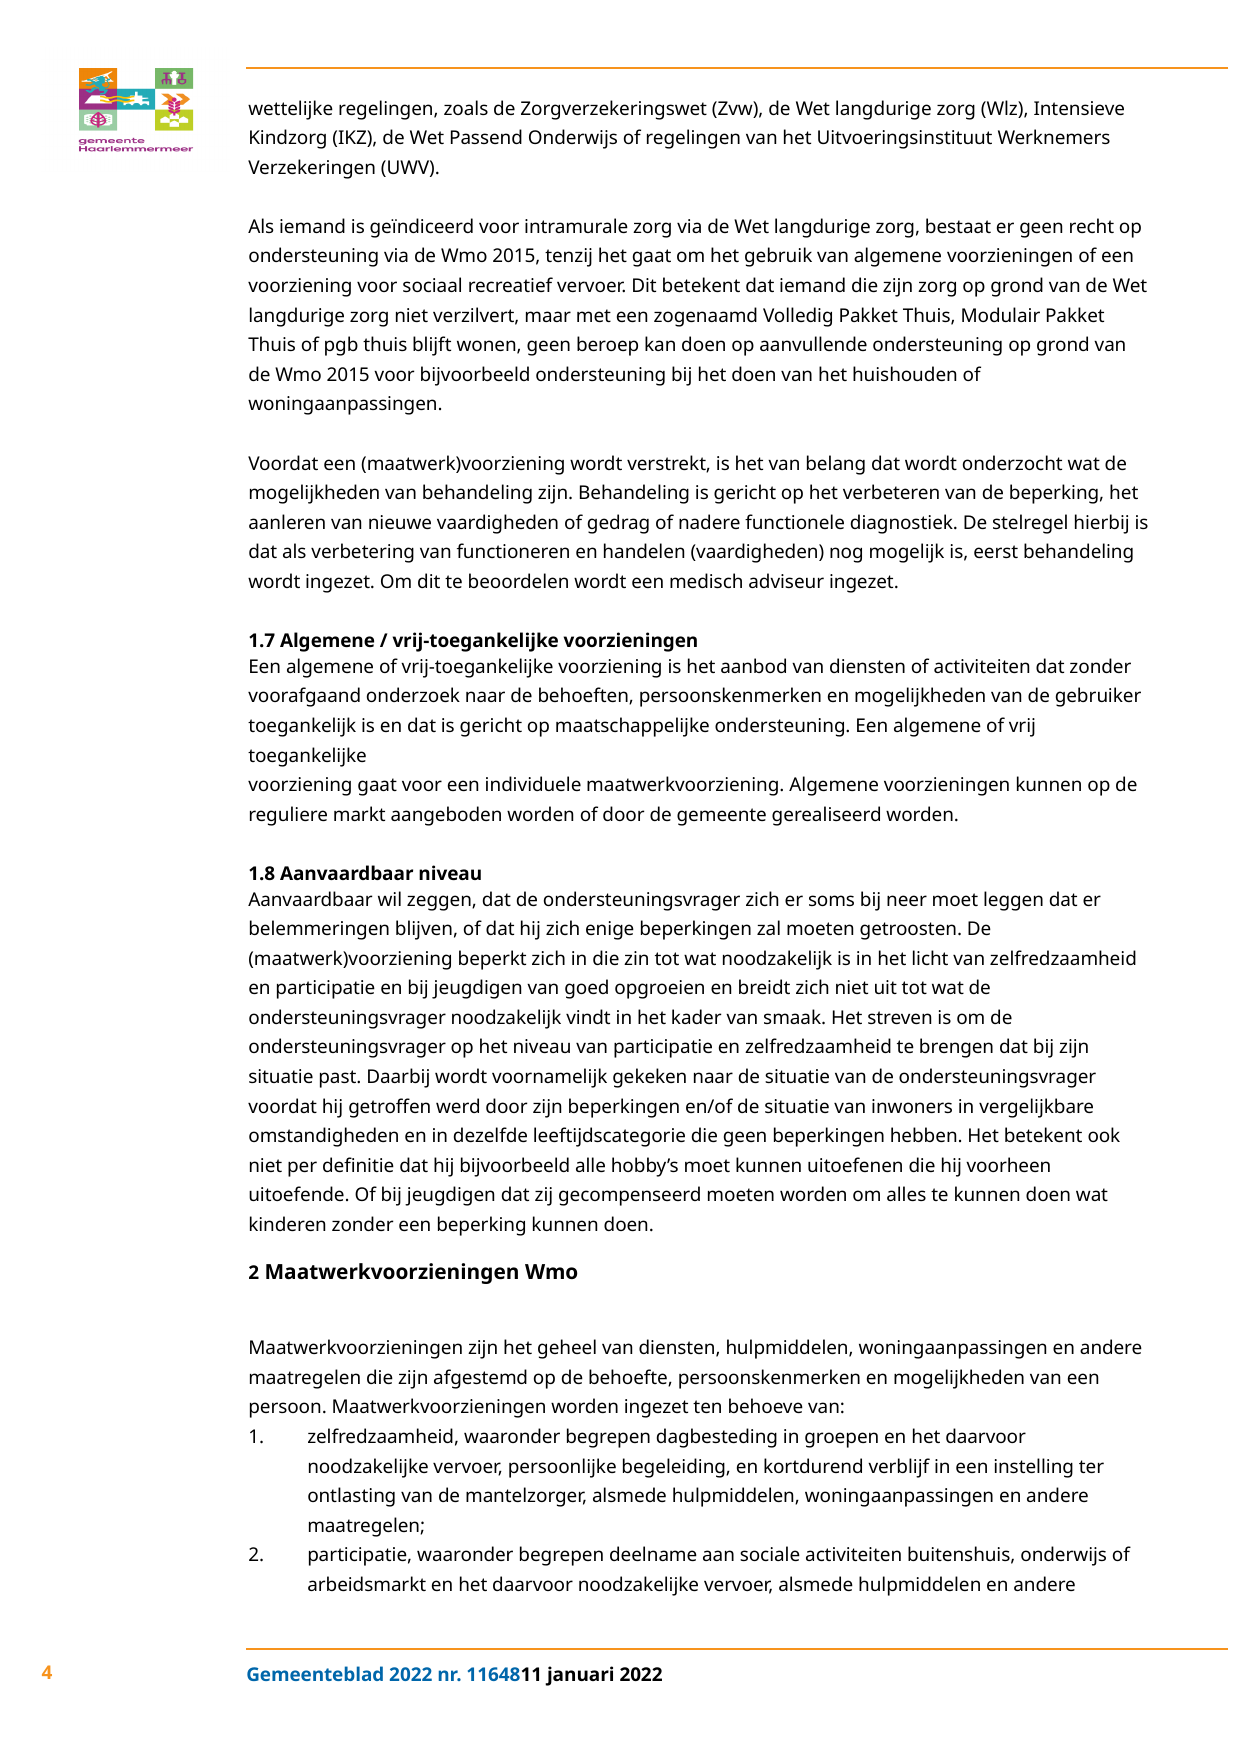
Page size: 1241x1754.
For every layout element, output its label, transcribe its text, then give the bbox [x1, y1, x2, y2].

list zelfredzaamheid, waaronder begrepen dagbesteding in groepen en het daarvoor noodzakelijke vervoer, persoonlijke begeleiding, en kortdurend verblijf in een instelling ter ontlasting van de mantelzorger, alsmede hulpmiddelen, woningaanpassingen en andere maatregelen; [248, 1423, 1152, 1538]
text Als iemand is geïndiceerd voor intramurale zorg via de Wet langdurige zorg, bestaat er geen recht op ondersteuning via de Wmo 2015, tenzij het gaat om het gebruik van algemene voorzieningen of een voorziening voor sociaal recreatief vervoer. Dit betekent dat iemand die zijn zorg op grond van de Wet langdurige zorg niet verzilvert, maar met een zogenaamd Volledig Pakket Thuis, Modulair Pakket Thuis of pgb thuis blijft wonen, geen beroep kan doen op aanvullende ondersteuning op grond van de Wmo 2015 voor bijvoorbeeld ondersteuning bij het doen van het huishouden of woningaanpassingen. [248, 213, 1152, 416]
text Maatwerkvoorzieningen zijn het geheel van diensten, hulpmiddelen, woningaanpassingen en andere maatregelen die zijn afgestemd op de behoefte, persoonskenmerken en mogelijkheden van een persoon. Maatwerkvoorzieningen worden ingezet ten behoeve van: [248, 1334, 1152, 1419]
text 1.8 Aanvaardbaar niveau [248, 860, 1152, 886]
text Aanvaardbaar wil zeggen, dat de ondersteuningsvrager zich er soms bij neer moet leggen dat er belemmeringen blijven, of dat hij zich enige beperkingen zal moeten getroosten. De (maatwerk)voorziening beperkt zich in die zin tot wat noodzakelijk is in het licht van zelfredzaamheid en participatie en bij jeugdigen van goed opgroeien en breidt zich niet uit tot wat de ondersteuningsvrager noodzakelijk vindt in het kader van smaak. Het streven is om de ondersteuningsvrager op het niveau van participatie en zelfredzaamheid te brengen dat bij zijn situatie past. Daarbij wordt voornamelijk gekeken naar de situatie van de ondersteuningsvrager voordat hij getroffen werd door zijn beperkingen en/of de situatie van inwoners in vergelijkbare omstandigheden en in dezelfde leeftijdscategorie die geen beperkingen hebben. Het betekent ook niet per definitie dat hij bijvoorbeeld alle hobby’s moet kunnen uitoefenen die hij voorheen uitoefende. Of bij jeugdigen dat zij gecompenseerd moeten worden om alles te kunnen doen wat kinderen zonder een beperking kunnen doen. [248, 886, 1152, 1237]
text voorziening gaat voor een individuele maatwerkvoorziening. Algemene voorzieningen kunnen op de reguliere markt aangeboden worden of door de gemeente gerealiseerd worden. [248, 771, 1152, 827]
list participatie, waaronder begrepen deelname aan sociale activiteiten buitenshuis, onderwijs of arbeidsmarkt en het daarvoor noodzakelijke vervoer, alsmede hulpmiddelen en andere [248, 1542, 1152, 1597]
picture [41, 47, 231, 172]
text Een algemene of vrij-toegankelijke voorziening is het aanbod van diensten of activiteiten dat zonder voorafgaand onderzoek naar de behoeften, persoonskenmerken en mogelijkheden van de gebruiker toegankelijk is en dat is gericht op maatschappelijke ondersteuning. Een algemene of vrij toegankelijke [248, 653, 1152, 767]
text wettelijke regelingen, zoals de Zorgverzekeringswet (Zvw), de Wet langdurige zorg (Wlz), Intensieve Kindzorg (IKZ), de Wet Passend Onderwijs of regelingen van het Uitvoeringsinstituut Werknemers Verzekeringen (UWV). [248, 95, 1152, 180]
text 1.7 Algemene / vrij-toegankelijke voorzieningen [248, 627, 1152, 653]
text 2 Maatwerkvoorzieningen Wmo [248, 1257, 1152, 1285]
text Voordat een (maatwerk)voorziening wordt verstrekt, is het van belang dat wordt onderzocht wat de mogelijkheden van behandeling zijn. Behandeling is gericht op het verbeteren van de beperking, het aanleren van nieuwe vaardigheden of gedrag of nadere functionele diagnostiek. De stelregel hierbij is dat als verbetering van functioneren en handelen (vaardigheden) nog mogelijk is, eerst behandeling wordt ingezet. Om dit te beoordelen wordt een medisch adviseur ingezet. [248, 450, 1152, 594]
